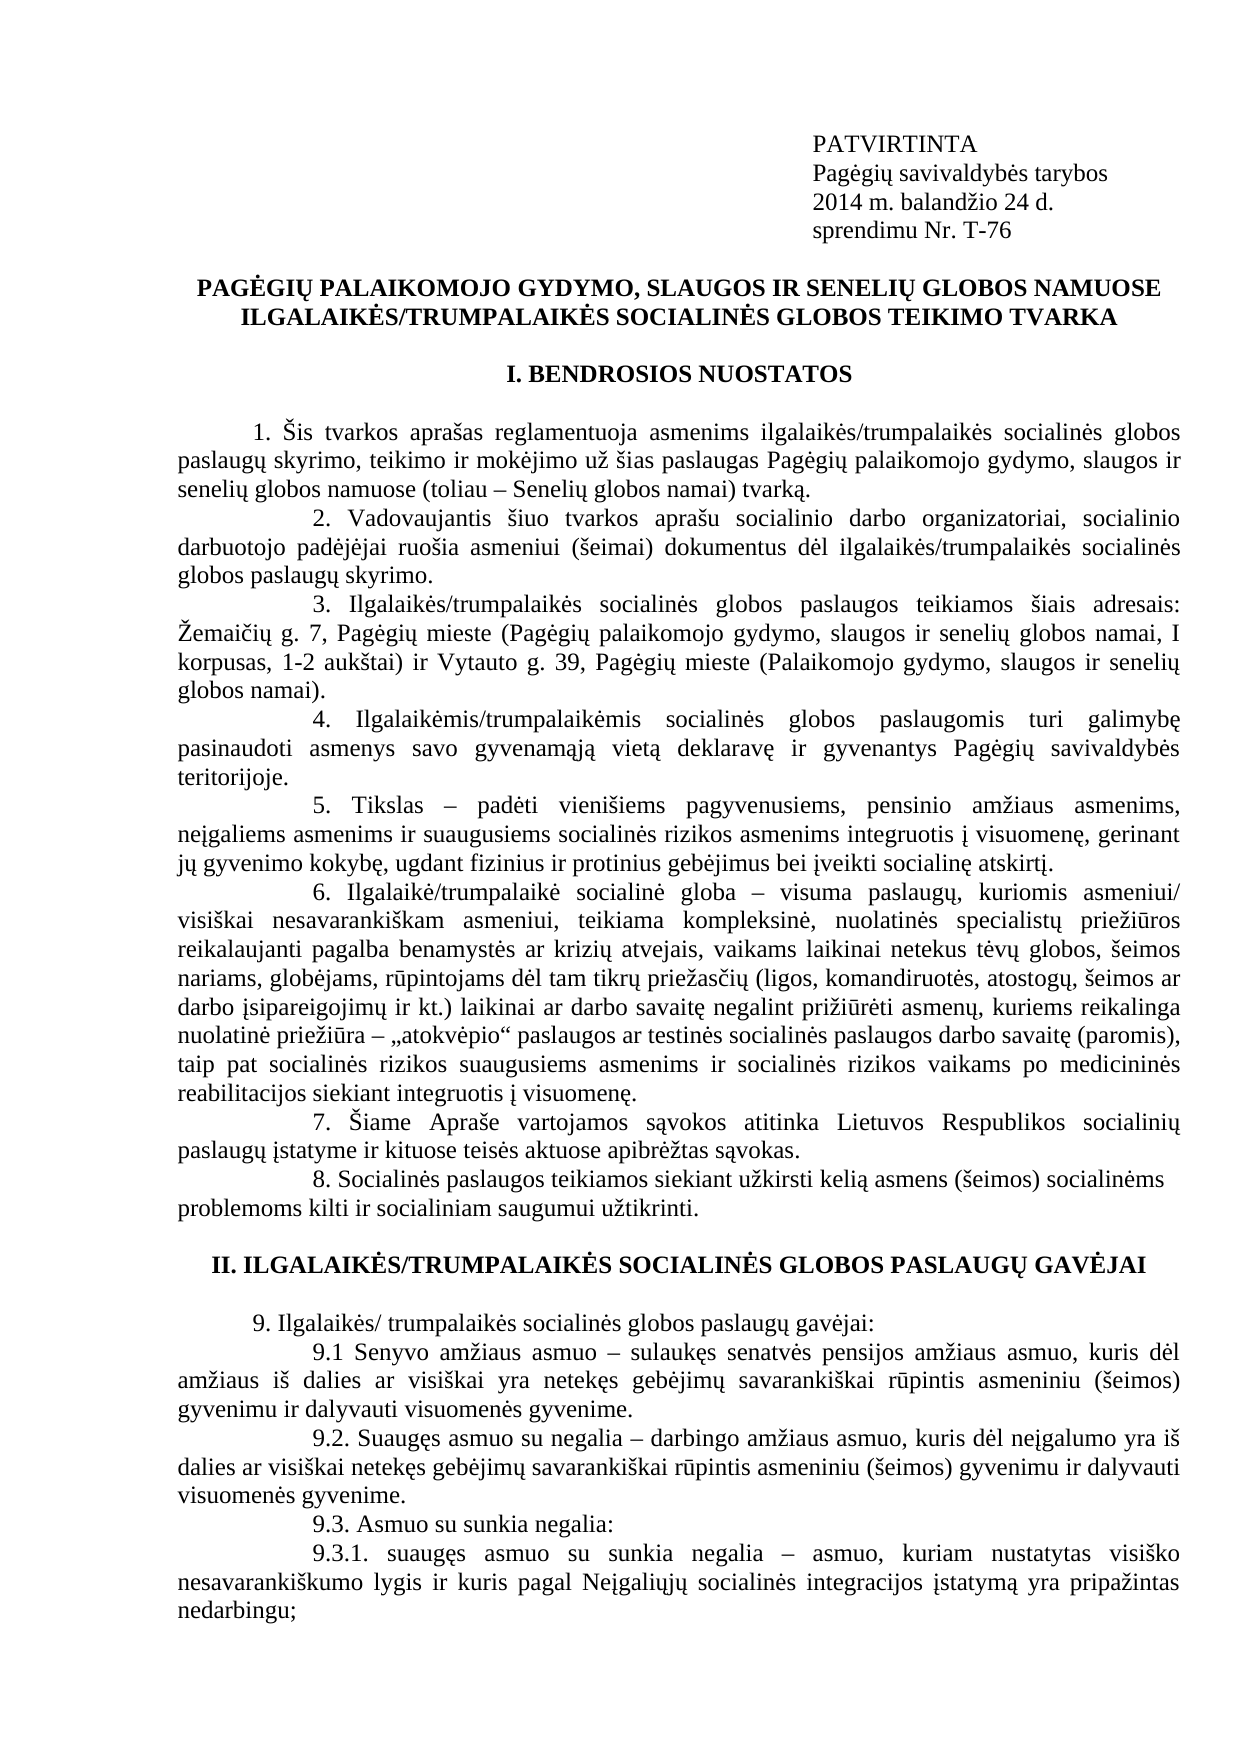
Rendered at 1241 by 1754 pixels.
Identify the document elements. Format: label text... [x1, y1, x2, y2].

text 2. Vadovaujantis šiuo tvarkos aprašu socialinio darbo organizatoriai, socialinio darbuotojo padėjėjai ruošia asmeniui (šeimai) dokumentus dėl ilgalaikės/trumpalaikės socialinės globos paslaugų skyrimo. [177, 503, 1181, 589]
text 6. Ilgalaikė/trumpalaikė socialinė globa – visuma paslaugų, kuriomis asmeniui/ visiškai nesavarankiškam asmeniui, teikiama kompleksinė, nuolatinės specialistų priežiūros reikalaujanti pagalba benamystės ar krizių atvejais, vaikams laikinai netekus tėvų globos, šeimos nariams, globėjams, rūpintojams dėl tam tikrų priežasčių (ligos, komandiruotės, atostogų, šeimos ar darbo įsipareigojimų ir kt.) laikinai ar darbo savaitę negalint prižiūrėti asmenų, kuriems reikalinga nuolatinė priežiūra – „atokvėpio“ paslaugos ar testinės socialinės paslaugos darbo savaitę (paromis), taip pat socialinės rizikos suaugusiems asmenims ir socialinės rizikos vaikams po medicininės reabilitacijos siekiant integruotis į visuomenę. [177, 877, 1181, 1107]
text sprendimu Nr. T-76 [447, 215, 1181, 244]
text 2014 m. balandžio 24 d. [582, 187, 1181, 215]
text II. ILGALAIKĖS/TRUMPALAIKĖS SOCIALINĖS GLOBOS PASLAUGŲ GAVĖJAI [177, 1250, 1181, 1279]
text 9. Ilgalaikės/ trumpalaikės socialinės globos paslaugų gavėjai: [177, 1308, 1181, 1337]
text Pagėgių palaikomojo gydymo, slaugos ir senelių globos namuose ILGALAIKĖS/trumpalaikės socialinės globos teikimo tvarkA [177, 273, 1181, 330]
text I. BENDROSIOS nuostatos [177, 359, 1181, 388]
text 9.2. Suaugęs asmuo su negalia – darbingo amžiaus asmuo, kuris dėl neįgalumo yra iš dalies ar visiškai netekęs gebėjimų savarankiškai rūpintis asmeniniu (šeimos) gyvenimu ir dalyvauti visuomenės gyvenime. [177, 1423, 1181, 1509]
text 1. Šis tvarkos aprašas reglamentuoja asmenims ilgalaikės/trumpalaikės socialinės globos paslaugų skyrimo, teikimo ir mokėjimo už šias paslaugas Pagėgių palaikomojo gydymo, slaugos ir senelių globos namuose (toliau – Senelių globos namai) tvarką. [177, 417, 1181, 503]
text 9.1 Senyvo amžiaus asmuo – sulaukęs senatvės pensijos amžiaus asmuo, kuris dėl amžiaus iš dalies ar visiškai yra netekęs gebėjimų savarankiškai rūpintis asmeniniu (šeimos) gyvenimu ir dalyvauti visuomenės gyvenime. [177, 1337, 1181, 1423]
text 8. Socialinės paslaugos teikiamos siekiant užkirsti kelią asmens (šeimos) socialinėms problemoms kilti ir socialiniam saugumui užtikrinti. [177, 1164, 1181, 1222]
text PATVIRTINTA [717, 129, 1181, 158]
text 4. Ilgalaikėmis/trumpalaikėmis socialinės globos paslaugomis turi galimybę pasinaudoti asmenys savo gyvenamąją vietą deklaravę ir gyvenantys Pagėgių savivaldybės teritorijoje. [177, 704, 1181, 790]
text 9.3. Asmuo su sunkia negalia: [177, 1509, 1181, 1538]
text Pagėgių savivaldybės tarybos [812, 158, 1181, 187]
text 5. Tikslas – padėti vienišiems pagyvenusiems, pensinio amžiaus asmenims, neįgaliems asmenims ir suaugusiems socialinės rizikos asmenims integruotis į visuomenę, gerinant jų gyvenimo kokybę, ugdant fizinius ir protinius gebėjimus bei įveikti socialinę atskirtį. [177, 790, 1181, 877]
text 3. Ilgalaikės/trumpalaikės socialinės globos paslaugos teikiamos šiais adresais: Žemaičių g. 7, Pagėgių mieste (Pagėgių palaikomojo gydymo, slaugos ir senelių globos namai, I korpusas, 1-2 aukštai) ir Vytauto g. 39, Pagėgių mieste (Palaikomojo gydymo, slaugos ir senelių globos namai). [177, 589, 1181, 704]
text 9.3.1. suaugęs asmuo su sunkia negalia – asmuo, kuriam nustatytas visiško nesavarankiškumo lygis ir kuris pagal Neįgaliųjų socialinės integracijos įstatymą yra pripažintas nedarbingu; [177, 1538, 1181, 1624]
text 7. Šiame Apraše vartojamos sąvokos atitinka Lietuvos Respublikos socialinių paslaugų įstatyme ir kituose teisės aktuose apibrėžtas sąvokas. [177, 1107, 1181, 1164]
